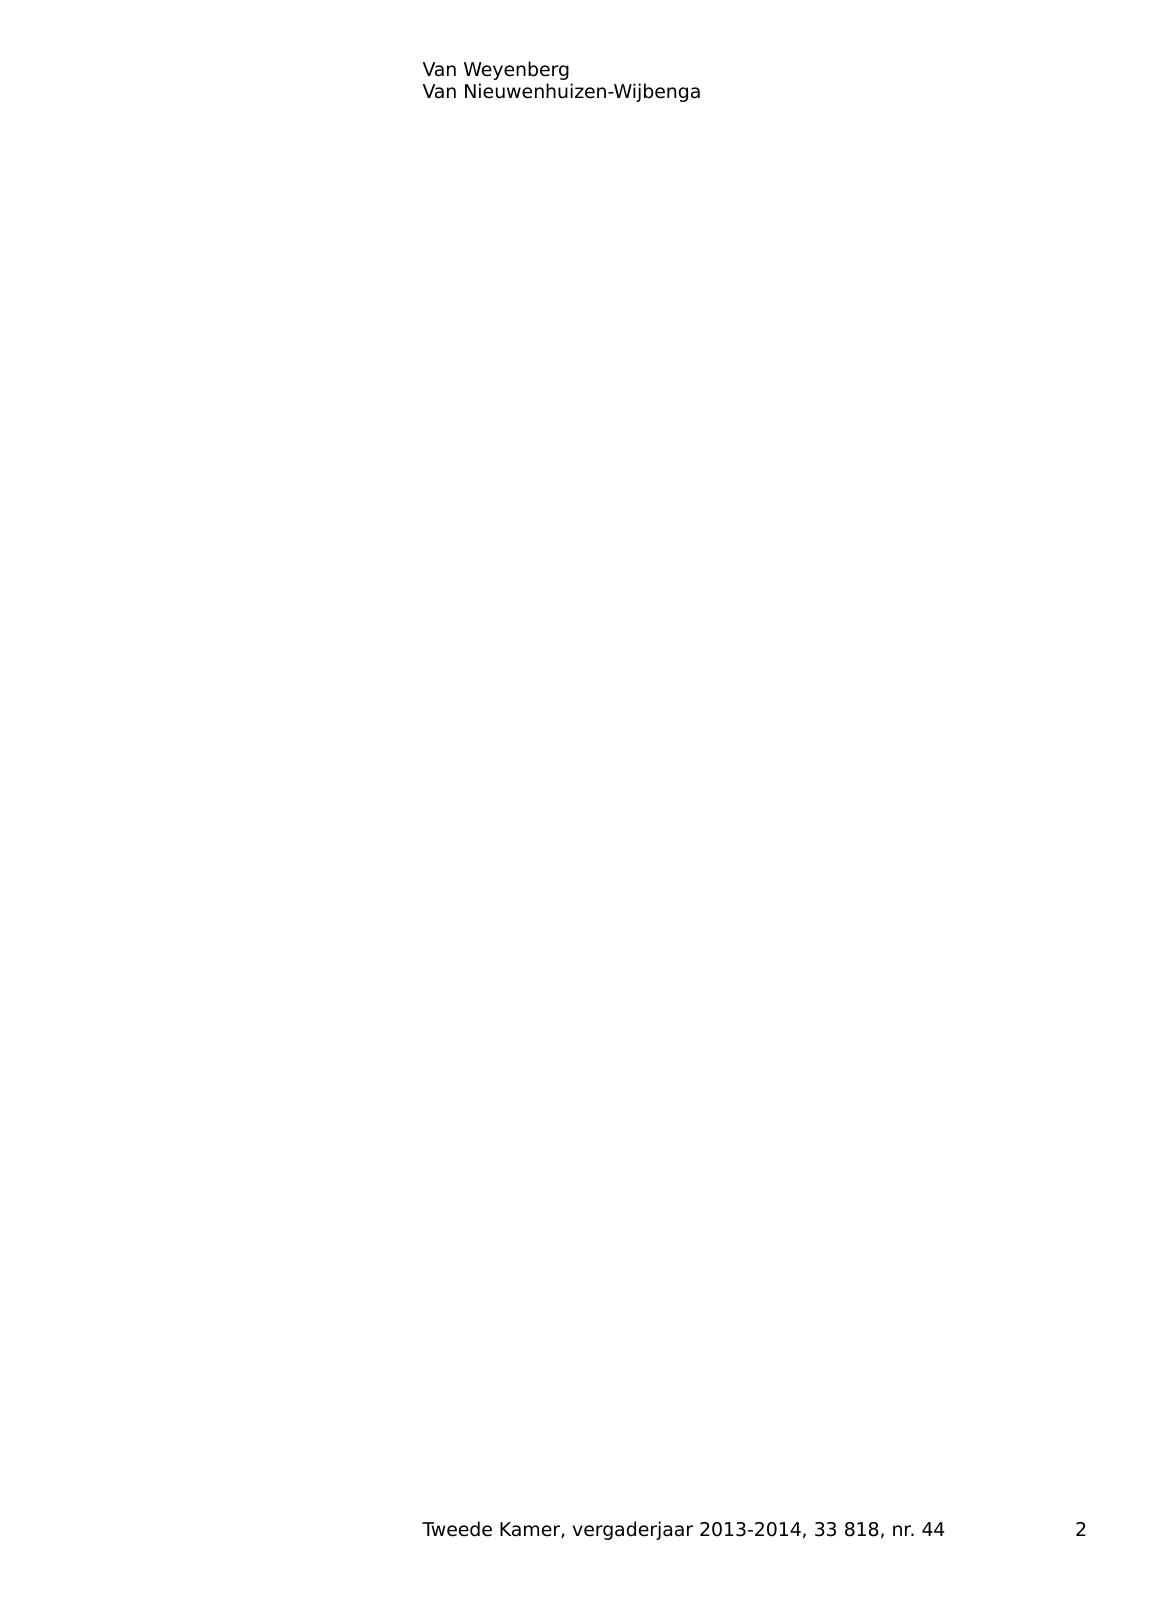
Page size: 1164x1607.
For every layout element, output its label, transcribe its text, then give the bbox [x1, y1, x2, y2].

text Van Weyenberg [422, 59, 1087, 81]
text Van Nieuwenhuizen-Wijbenga [422, 81, 1087, 103]
